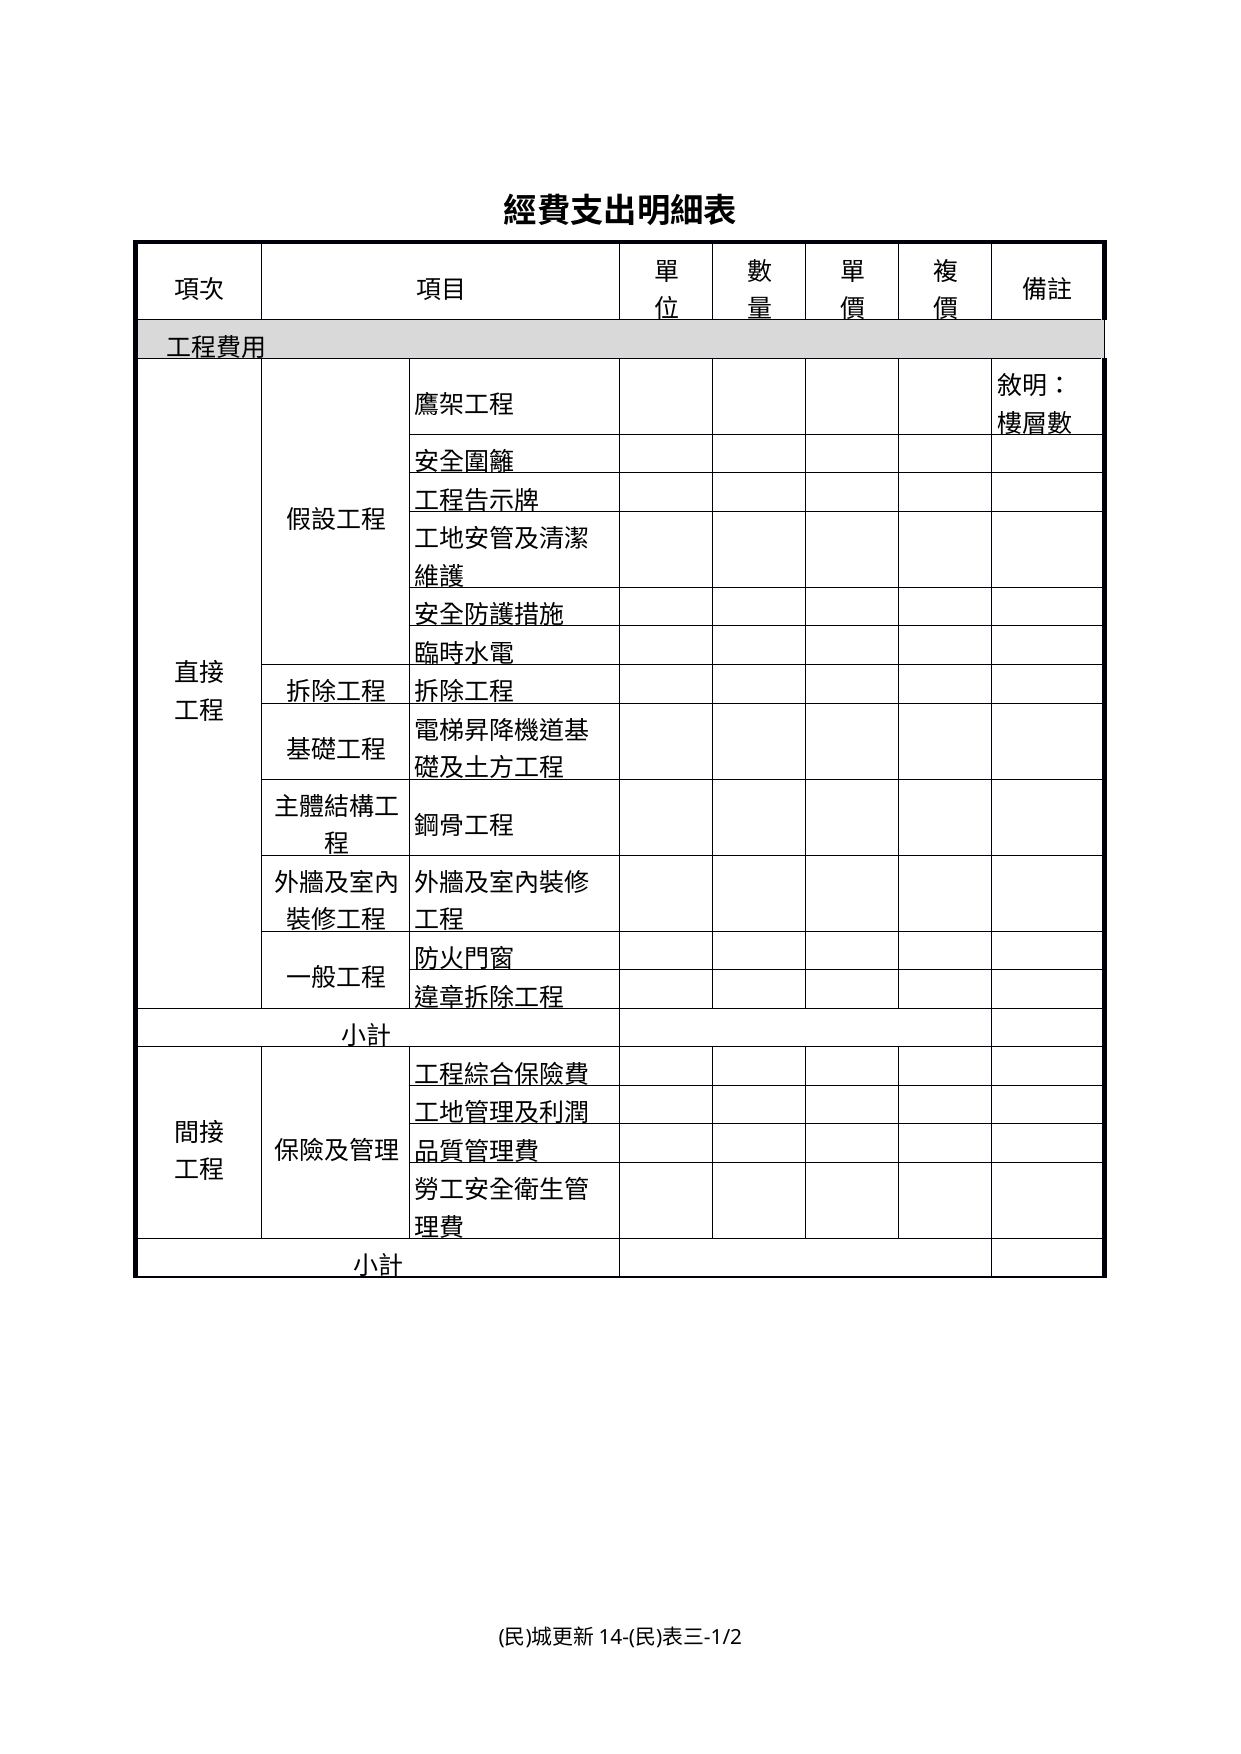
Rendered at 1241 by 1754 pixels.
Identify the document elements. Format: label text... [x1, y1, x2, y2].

table_cell [620, 1239, 991, 1276]
table_cell [713, 932, 805, 969]
table_cell 間接工程 [138, 1047, 261, 1238]
table_cell [899, 359, 991, 434]
table_cell 工地安管及清潔維護 [410, 512, 619, 587]
table_cell [806, 856, 898, 931]
table_cell [806, 473, 898, 511]
table_cell [992, 512, 1102, 587]
table_cell [713, 512, 805, 587]
table_cell [620, 435, 712, 472]
table_cell 電梯昇降機道基礎及土方工程 [410, 704, 619, 778]
table_cell [620, 704, 712, 778]
table_cell [992, 932, 1102, 969]
table_cell [620, 665, 712, 702]
table_cell [899, 1124, 991, 1162]
table_cell 違章拆除工程 [410, 970, 619, 1008]
table_cell [620, 856, 712, 931]
table_cell [713, 1047, 805, 1085]
table_cell [620, 626, 712, 664]
table_cell 拆除工程 [410, 665, 619, 702]
table_cell [899, 1086, 991, 1123]
table_cell [806, 932, 898, 969]
table_cell [620, 512, 712, 587]
table_cell 安全圍籬 [410, 435, 619, 472]
table_cell [992, 435, 1102, 472]
table_cell [806, 1163, 898, 1238]
table_cell 一般工程 [262, 932, 409, 1008]
table_cell [992, 856, 1102, 931]
table_cell [992, 1047, 1102, 1085]
table_cell 勞工安全衛生管理費 [410, 1163, 619, 1238]
table_cell [992, 588, 1102, 625]
table_cell [620, 359, 712, 434]
table_header 項目 [262, 244, 619, 319]
table_cell [713, 970, 805, 1008]
table_cell 基礎工程 [262, 704, 409, 778]
table_cell 小計 [138, 1239, 619, 1276]
table_cell 敘明：樓層數 [992, 358, 1102, 434]
table_header 數量 [713, 244, 805, 319]
table_cell [620, 1009, 991, 1046]
table_cell [992, 665, 1102, 702]
table_cell [713, 665, 805, 702]
table_cell [992, 780, 1102, 854]
table_cell [806, 588, 898, 625]
table_cell [806, 665, 898, 702]
table_cell [713, 1086, 805, 1123]
table_cell [806, 1086, 898, 1123]
table_cell [806, 780, 898, 854]
table_cell [620, 588, 712, 625]
table_cell 保險及管理 [262, 1047, 409, 1238]
table_cell [899, 1047, 991, 1085]
table_cell [992, 1009, 1102, 1046]
table_cell [899, 588, 991, 625]
table_header 備註 [992, 244, 1102, 319]
table_cell 小計 [138, 1009, 619, 1046]
table_cell [899, 473, 991, 511]
table_cell [713, 780, 805, 854]
table_cell [806, 626, 898, 664]
table_cell [713, 359, 805, 434]
table_cell [992, 1163, 1102, 1238]
table_cell [806, 1047, 898, 1085]
table_cell 品質管理費 [410, 1124, 619, 1162]
table_cell [992, 473, 1102, 511]
table_cell 安全防護措施 [410, 588, 619, 625]
table_cell [992, 1239, 1102, 1276]
table_cell 假設工程 [262, 359, 409, 664]
table_cell [899, 704, 991, 778]
table_cell [713, 856, 805, 931]
table_cell [992, 970, 1102, 1008]
table_cell [620, 1163, 712, 1238]
table_cell 直接工程 [138, 359, 261, 1008]
table_cell [806, 704, 898, 778]
table_cell [620, 1086, 712, 1123]
table_cell 拆除工程 [262, 665, 409, 702]
table_header 單位 [620, 244, 712, 319]
table_cell [899, 512, 991, 587]
table_cell 防火門窗 [410, 932, 619, 969]
table_cell [899, 856, 991, 931]
table_cell [992, 704, 1102, 778]
table_cell [899, 932, 991, 969]
table_cell [992, 1086, 1102, 1123]
table_cell [713, 1124, 805, 1162]
table_cell [713, 626, 805, 664]
table_cell [806, 970, 898, 1008]
table_cell [992, 1124, 1102, 1162]
table_cell [713, 435, 805, 472]
table_cell [620, 473, 712, 511]
table_cell 工程告示牌 [410, 473, 619, 511]
table_cell [899, 435, 991, 472]
table_cell [713, 1163, 805, 1238]
table_cell [899, 970, 991, 1008]
table_cell 鷹架工程 [410, 359, 619, 434]
table_header 複價 [899, 244, 991, 319]
table_cell [713, 704, 805, 778]
table_cell [620, 1124, 712, 1162]
table_cell 工程綜合保險費 [410, 1047, 619, 1085]
table_cell [899, 780, 991, 854]
table_cell 工程費用 [138, 319, 1104, 358]
table_cell [713, 588, 805, 625]
table_cell 臨時水電 [410, 626, 619, 664]
table_cell [620, 932, 712, 969]
table_cell [899, 665, 991, 702]
table_header 單價 [806, 244, 898, 319]
table_cell [620, 1047, 712, 1085]
table_cell 外牆及室內裝修工程 [410, 856, 619, 931]
table_cell [713, 473, 805, 511]
table_cell 外牆及室內裝修工程 [262, 856, 409, 931]
table_cell 工地管理及利潤 [410, 1086, 619, 1123]
table_cell [620, 970, 712, 1008]
table_cell [992, 626, 1102, 664]
table_cell [806, 1124, 898, 1162]
table_cell [806, 359, 898, 434]
table_cell 主體結構工程 [262, 780, 409, 854]
text 經費支出明細表 [187, 164, 1053, 239]
table_cell [806, 435, 898, 472]
table_header 項次 [138, 244, 261, 319]
table_cell [620, 780, 712, 854]
table_cell [899, 1163, 991, 1238]
table_cell 鋼骨工程 [410, 780, 619, 854]
table_cell [899, 626, 991, 664]
table_cell [806, 512, 898, 587]
